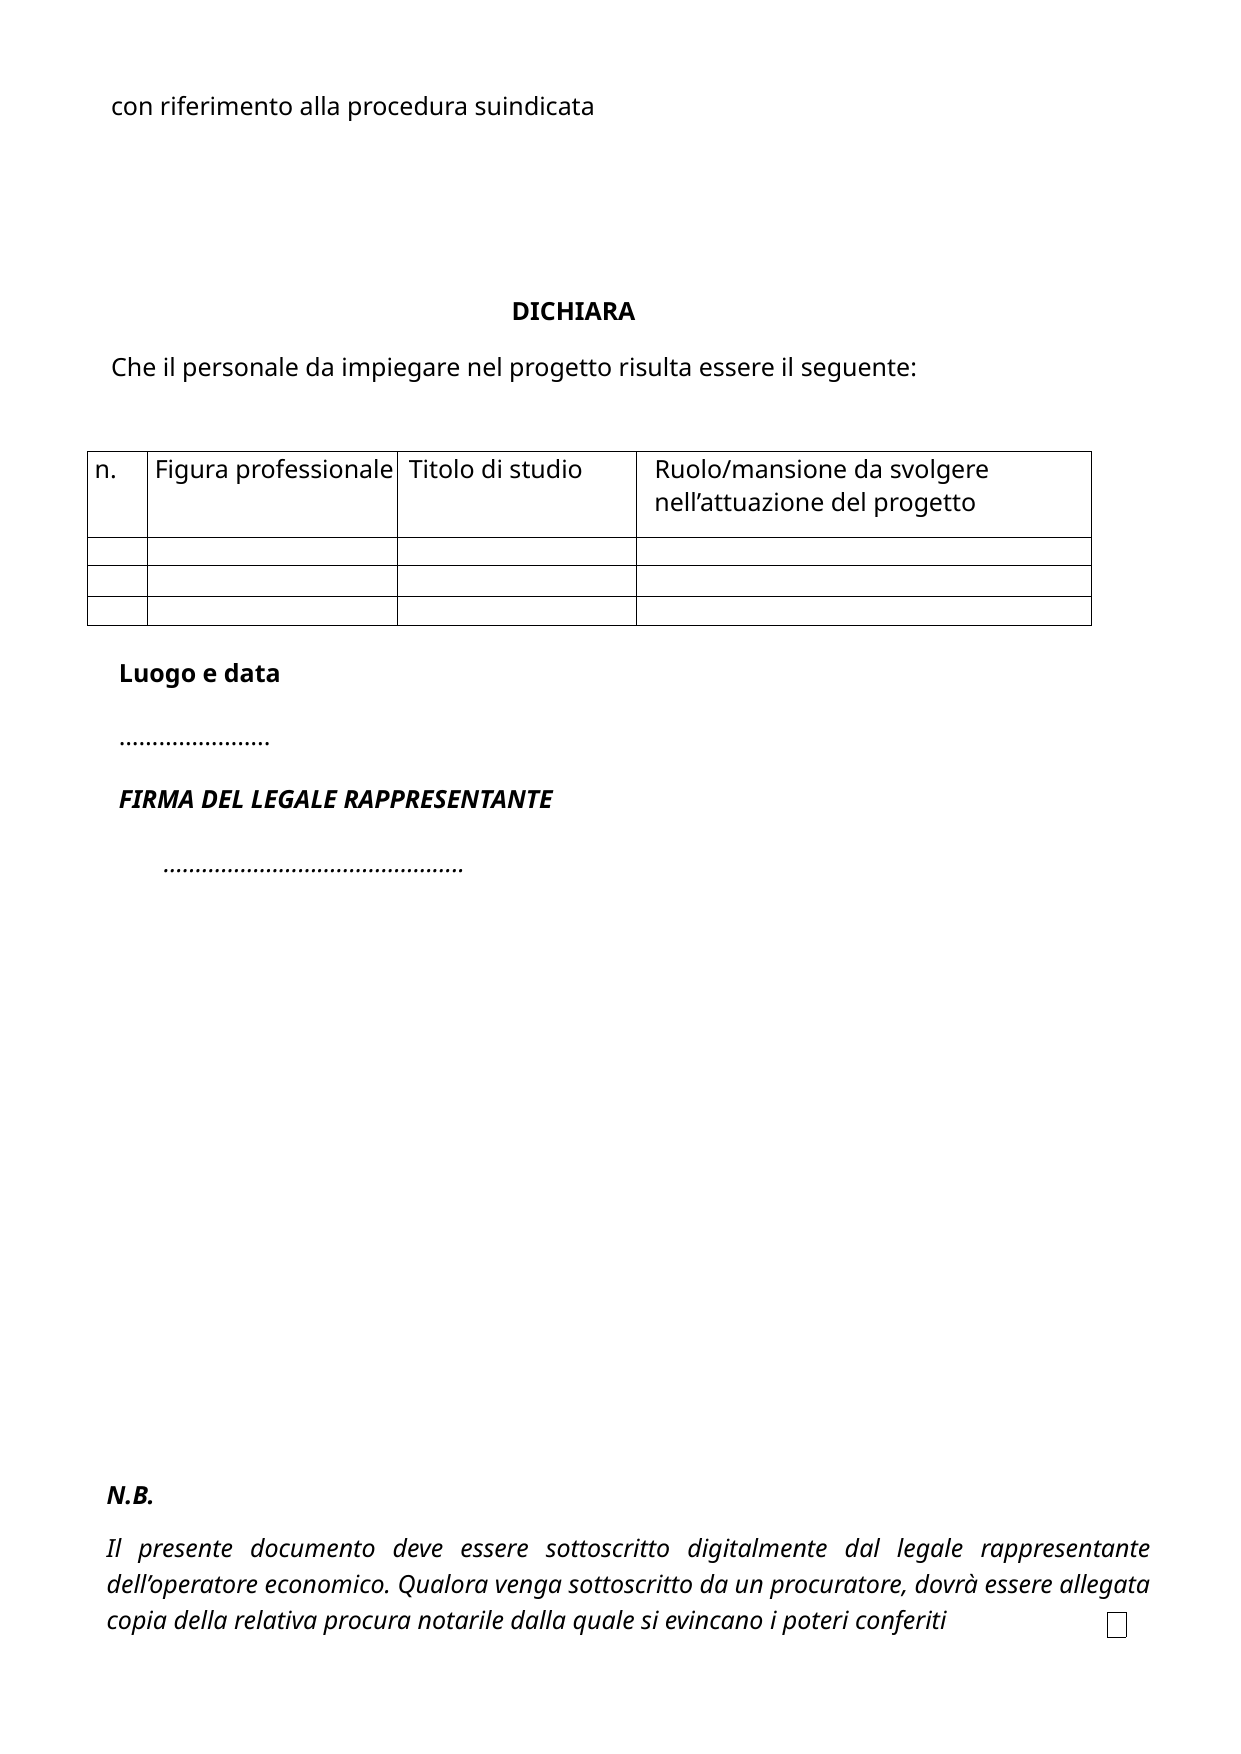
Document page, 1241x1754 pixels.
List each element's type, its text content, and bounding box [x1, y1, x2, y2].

text Che il personale da impiegare nel progetto risulta essere il seguente: [111, 349, 1134, 383]
subtitle Luogo e data [106, 656, 1152, 690]
table_header Ruolo/mansione da svolgere nell’attuazione del progetto [637, 452, 1091, 537]
table_header Titolo di studio [398, 452, 636, 537]
table_cell [398, 597, 636, 625]
table_cell [148, 597, 397, 625]
table_header n. [88, 452, 147, 537]
table_cell [88, 566, 147, 596]
table_cell [398, 566, 636, 596]
table_cell [637, 566, 1091, 596]
text N.B. [106, 1478, 1152, 1512]
text DICHIARA [464, 293, 683, 327]
text ……………………………………….. [164, 845, 1074, 879]
subtitle FIRMA DEL LEGALE RAPPRESENTANTE [106, 782, 1152, 816]
subtitle ………………….. [106, 719, 1152, 753]
table_cell [637, 538, 1091, 565]
table_cell [637, 597, 1091, 625]
text con riferimento alla procedura suindicata [111, 89, 1134, 123]
table_cell [148, 538, 397, 565]
text Il presente documento deve essere sottoscritto digitalmente dal legale rappresentante dell’operatore economico. Qualora venga sottoscritto da un procuratore, dovrà essere allegata copia della relativa procura notarile dalla quale si evincano i poteri conferiti [106, 1531, 1152, 1637]
table_cell [88, 538, 147, 565]
table_header Figura professionale [148, 452, 397, 537]
table_cell [148, 566, 397, 596]
table_cell [88, 597, 147, 625]
table_cell [398, 538, 636, 565]
